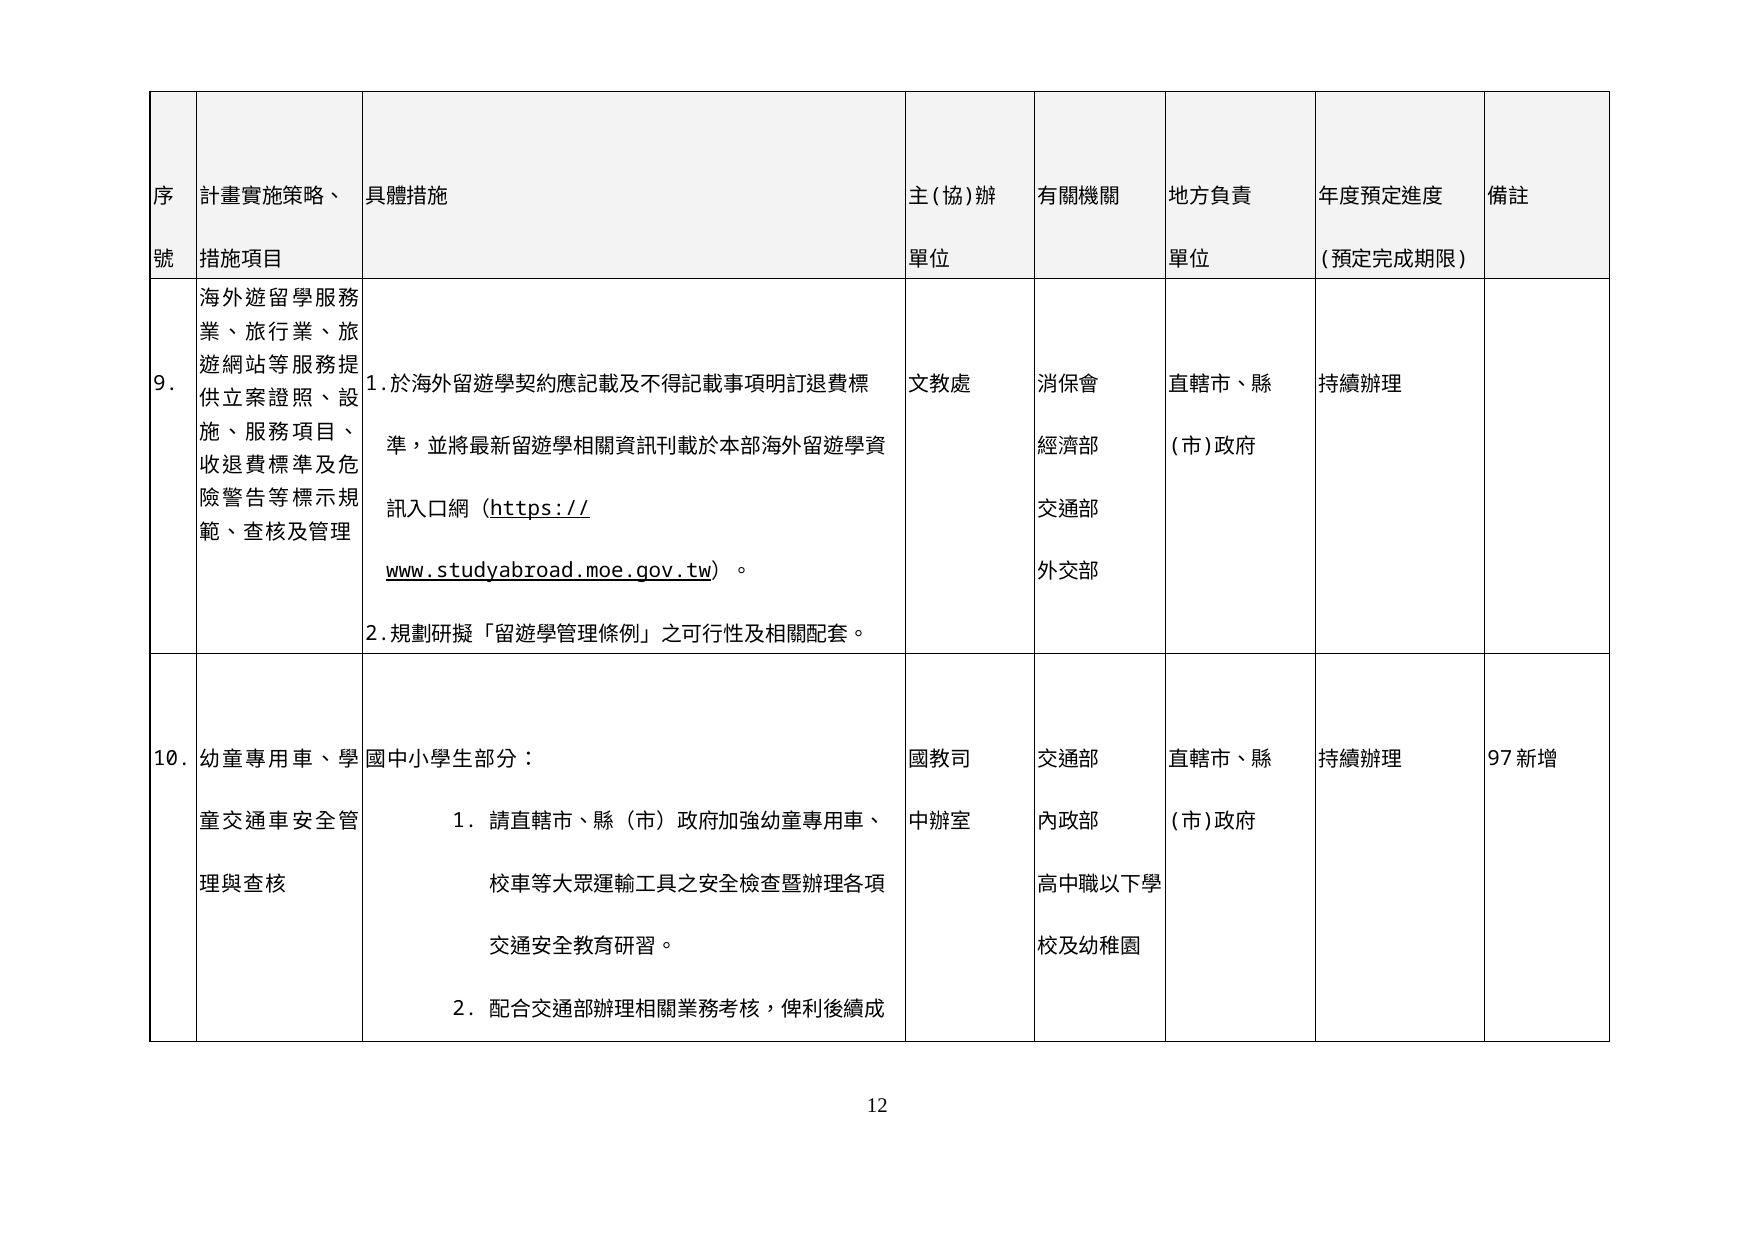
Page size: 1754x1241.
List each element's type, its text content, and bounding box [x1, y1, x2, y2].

table_cell [151, 654, 196, 1041]
table_header 地方負責 單位 [1166, 92, 1315, 278]
table_cell [151, 279, 196, 653]
table_header 備註 [1485, 92, 1609, 278]
table_cell 消保會 經濟部 交通部 外交部 [1035, 279, 1165, 653]
table_cell 國中小學生部分： 請直轄市、縣（市）政府加強幼童專用車、校車等大眾運輸工具之安全檢查暨辦理各項交通安全教育研習。 配合交通部辦理相關業務考核，俾利後續成效追蹤管考。 督導直轄市、縣(市)政府配合消費者保護官以路邊攔檢方式，加強「接送學童上下學車輛」聯合查核事宜。 配合推廣走路上學政策，宣導家長汽車共乘等交通安全相關事宜。 高中職學生部分： 1.持續辦理高中職學生交通安全教育研習。 2.於各項會議中加強宣導交通安全重要性，督導各校落實。 [363, 654, 905, 1041]
table_cell 持續辦理 [1316, 279, 1484, 653]
table_cell 直轄市、縣(市)政府 [1166, 654, 1315, 1041]
table_header 年度預定進度 (預定完成期限) [1316, 92, 1484, 278]
table_cell 幼童專用車、學童交通車安全管理與查核 [197, 654, 362, 1041]
table_header 計畫實施策略、 措施項目 [197, 92, 362, 278]
table_header 序 號 [151, 92, 196, 278]
table_cell 持續辦理 [1316, 654, 1484, 1041]
table_cell 1.於海外留遊學契約應記載及不得記載事項明訂退費標準，並將最新留遊學相關資訊刊載於本部海外留遊學資訊入口網（https://www.studyabroad.moe.gov.tw）。 2.規劃研擬「留遊學管理條例」之可行性及相關配套。 [363, 279, 905, 653]
table_cell 海外遊留學服務業、旅行業、旅遊網站等服務提供立案證照、設施、服務項目、收退費標準及危險警告等標示規範、查核及管理 [197, 279, 362, 653]
table_cell 97新增 [1485, 654, 1609, 1041]
table_cell 國教司 中辦室 [906, 654, 1034, 1041]
table_header 具體措施 [363, 92, 905, 278]
table_cell [1485, 279, 1609, 653]
table_header 主(協)辦 單位 [906, 92, 1034, 278]
table_cell 交通部 內政部 高中職以下學校及幼稚園 [1035, 654, 1165, 1041]
table_cell 文教處 [906, 279, 1034, 653]
table_cell 直轄市、縣(市)政府 [1166, 279, 1315, 653]
table_header 有關機關 [1035, 92, 1165, 278]
